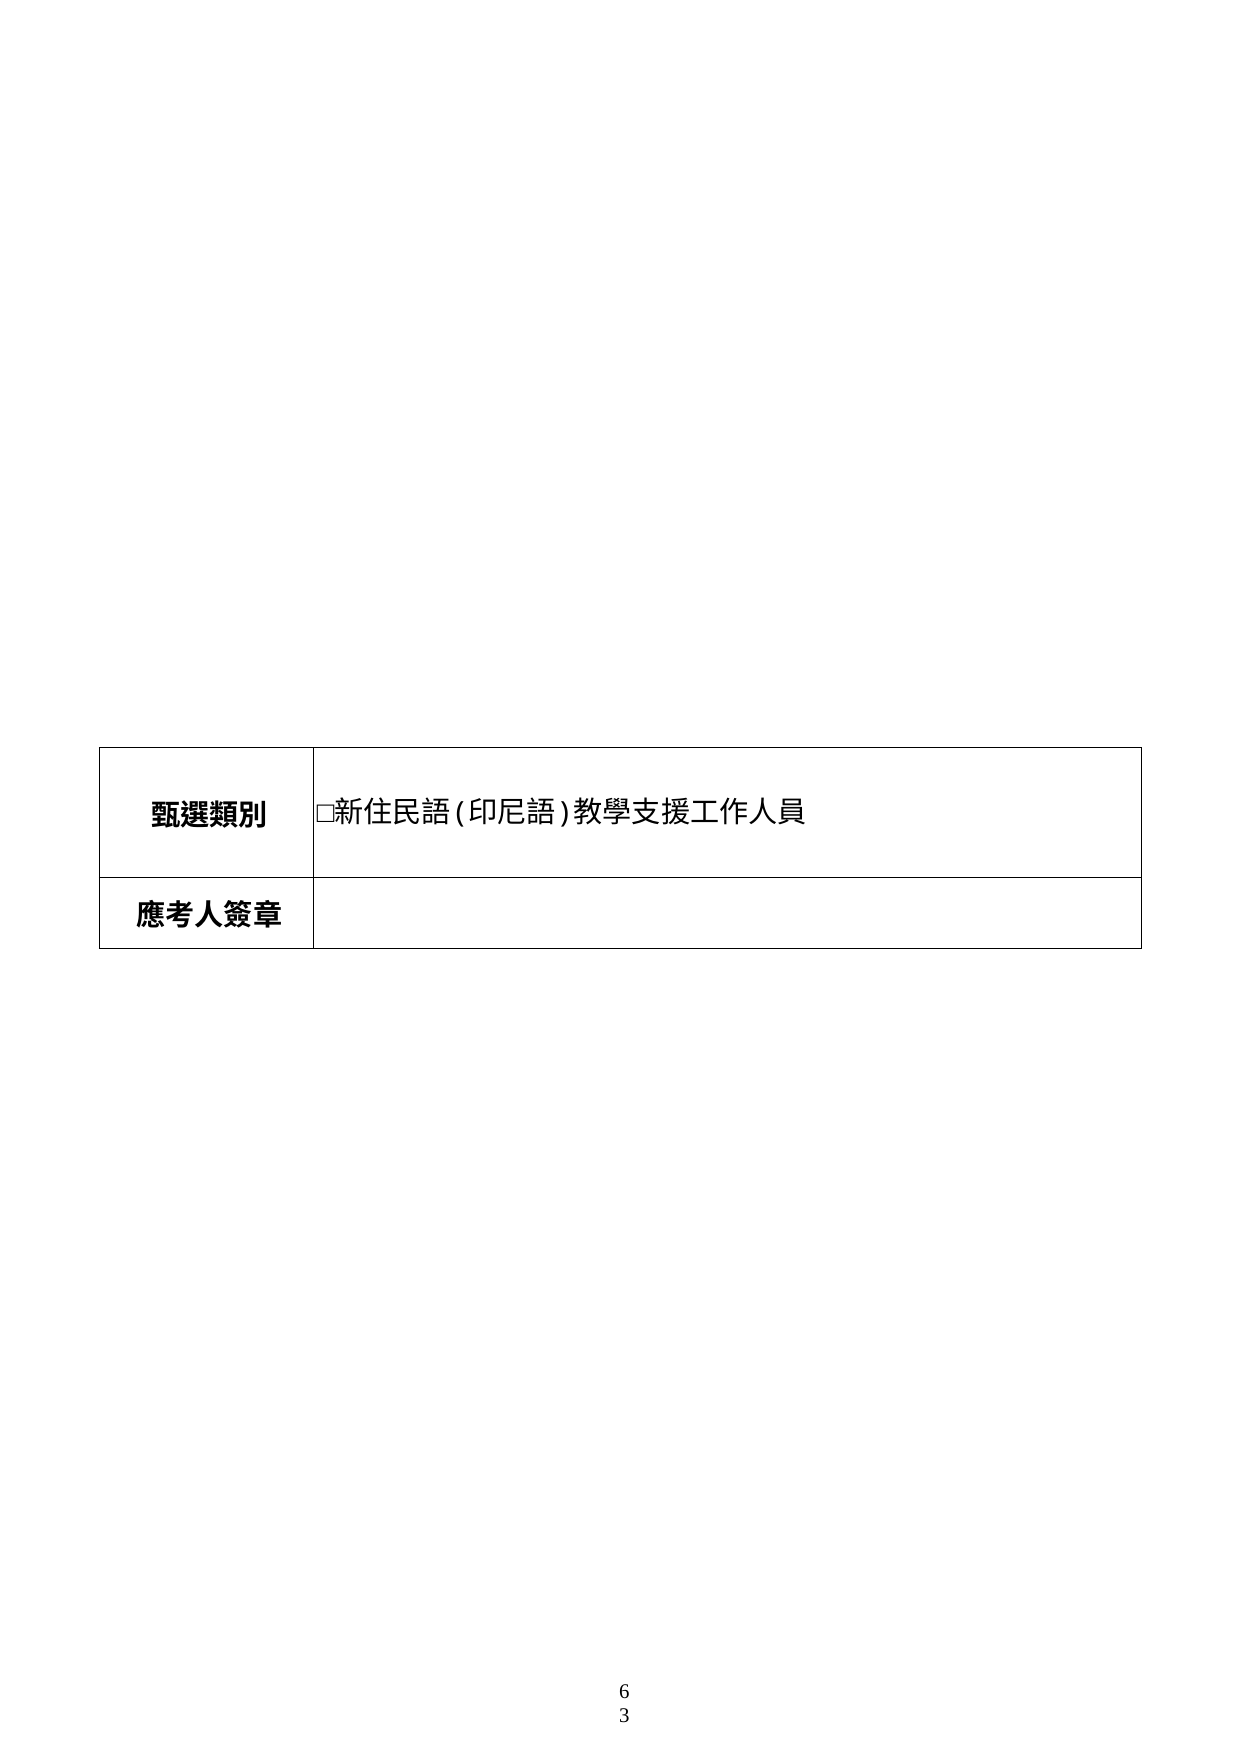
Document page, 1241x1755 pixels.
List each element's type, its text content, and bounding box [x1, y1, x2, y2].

table_cell □新住民語(印尼語)教學支援工作人員 [314, 748, 1141, 877]
table_cell [314, 878, 1141, 948]
table_cell 應考人簽章 [100, 878, 313, 948]
table_cell 甄選類別 [100, 748, 313, 877]
